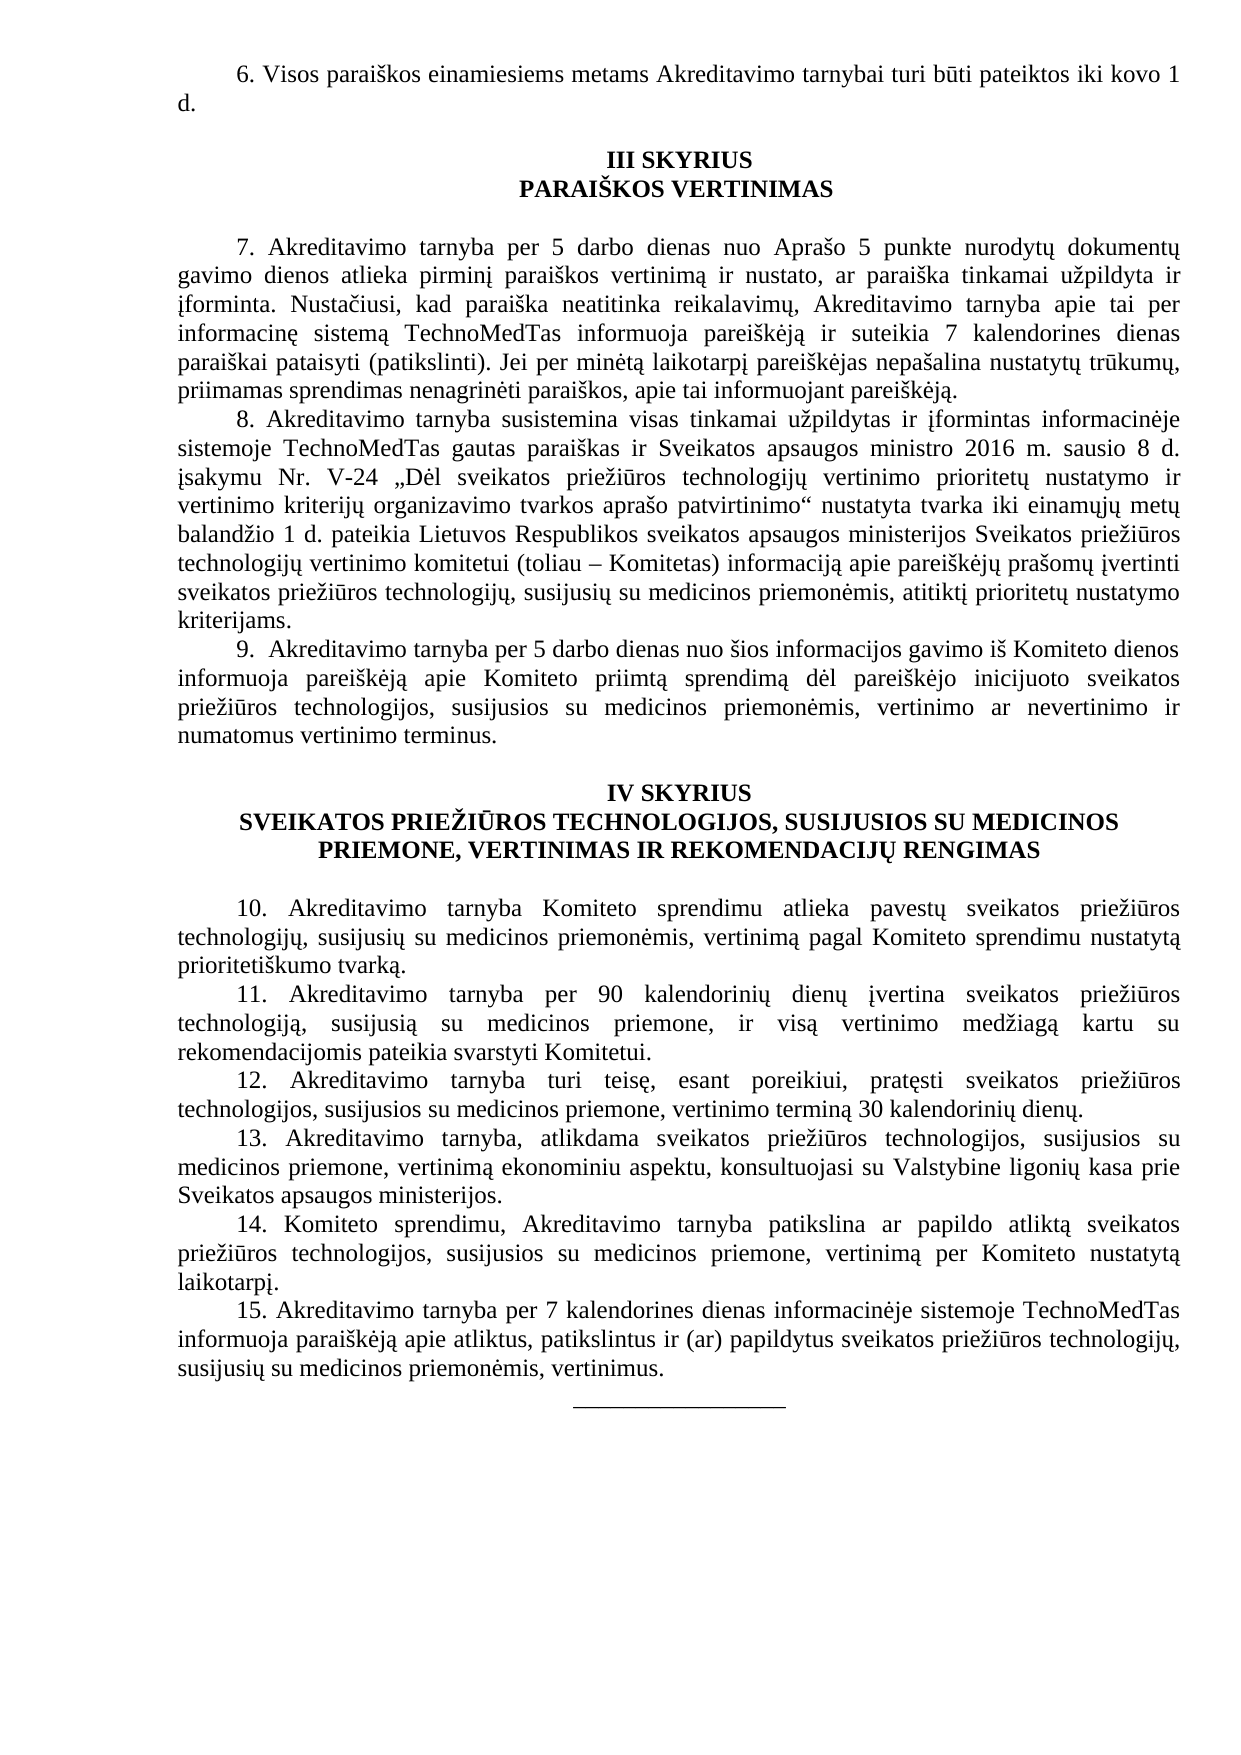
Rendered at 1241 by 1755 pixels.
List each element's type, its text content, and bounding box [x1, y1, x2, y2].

text 7. Akreditavimo tarnyba per 5 darbo dienas nuo Aprašo 5 punkte nurodytų dokumentų gavimo dienos atlieka pirminį paraiškos vertinimą ir nustato, ar paraiška tinkamai užpildyta ir įforminta. Nustačiusi, kad paraiška neatitinka reikalavimų, Akreditavimo tarnyba apie tai per informacinę sistemą TechnoMedTas informuoja pareiškėją ir suteikia 7 kalendorines dienas paraiškai pataisyti (patikslinti). Jei per minėtą laikotarpį pareiškėjas nepašalina nustatytų trūkumų, priimamas sprendimas nenagrinėti paraiškos, apie tai informuojant pareiškėją. [177, 232, 1181, 404]
text 13. Akreditavimo tarnyba, atlikdama sveikatos priežiūros technologijos, susijusios su medicinos priemone, vertinimą ekonominiu aspektu, konsultuojasi su Valstybine ligonių kasa prie Sveikatos apsaugos ministerijos. [177, 1123, 1181, 1209]
text 11. Akreditavimo tarnyba per 90 kalendorinių dienų įvertina sveikatos priežiūros technologiją, susijusią su medicinos priemone, ir visą vertinimo medžiagą kartu su rekomendacijomis pateikia svarstyti Komitetui. [177, 979, 1181, 1065]
text 14. Komiteto sprendimu, Akreditavimo tarnyba patikslina ar papildo atliktą sveikatos priežiūros technologijos, susijusios su medicinos priemone, vertinimą per Komiteto nustatytą laikotarpį. [177, 1209, 1181, 1295]
text III SKYRIUS [177, 145, 1181, 174]
text SVEIKATOS PRIEŽIŪROS TECHNOLOGIJOS, SUSIJUSIOS SU MEDICINOS PRIEMONE, VERTINIMAS IR REKOMENDACIJŲ RENGIMAS [177, 807, 1181, 864]
text IV SKYRIUS [177, 778, 1181, 807]
text 9. Akreditavimo tarnyba per 5 darbo dienas nuo šios informacijos gavimo iš Komiteto dienos informuoja pareiškėją apie Komiteto priimtą sprendimą dėl pareiškėjo inicijuoto sveikatos priežiūros technologijos, susijusios su medicinos priemonėmis, vertinimo ar nevertinimo ir numatomus vertinimo terminus. [177, 634, 1181, 749]
text PARAIŠKOS VERTINIMAS [177, 174, 1181, 203]
text 10. Akreditavimo tarnyba Komiteto sprendimu atlieka pavestų sveikatos priežiūros technologijų, susijusių su medicinos priemonėmis, vertinimą pagal Komiteto sprendimu nustatytą prioritetiškumo tvarką. [177, 893, 1181, 979]
text 8. Akreditavimo tarnyba susistemina visas tinkamai užpildytas ir įformintas informacinėje sistemoje TechnoMedTas gautas paraiškas ir Sveikatos apsaugos ministro 2016 m. sausio 8 d. įsakymu Nr. V-24 „Dėl sveikatos priežiūros technologijų vertinimo prioritetų nustatymo ir vertinimo kriterijų organizavimo tvarkos aprašo patvirtinimo“ nustatyta tvarka iki einamųjų metų balandžio 1 d. pateikia Lietuvos Respublikos sveikatos apsaugos ministerijos Sveikatos priežiūros technologijų vertinimo komitetui (toliau – Komitetas) informaciją apie pareiškėjų prašomų įvertinti sveikatos priežiūros technologijų, susijusių su medicinos priemonėmis, atitiktį prioritetų nustatymo kriterijams. [177, 404, 1181, 634]
text 15. Akreditavimo tarnyba per 7 kalendorines dienas informacinėje sistemoje TechnoMedTas informuoja paraiškėją apie atliktus, patikslintus ir (ar) papildytus sveikatos priežiūros technologijų, susijusių su medicinos priemonėmis, vertinimus. [177, 1295, 1181, 1382]
text 6. Visos paraiškos einamiesiems metams Akreditavimo tarnybai turi būti pateiktos iki kovo 1 d. [177, 59, 1181, 117]
text _________________ [177, 1382, 1181, 1410]
text 12. Akreditavimo tarnyba turi teisę, esant poreikiui, pratęsti sveikatos priežiūros technologijos, susijusios su medicinos priemone, vertinimo terminą 30 kalendorinių dienų. [177, 1065, 1181, 1123]
